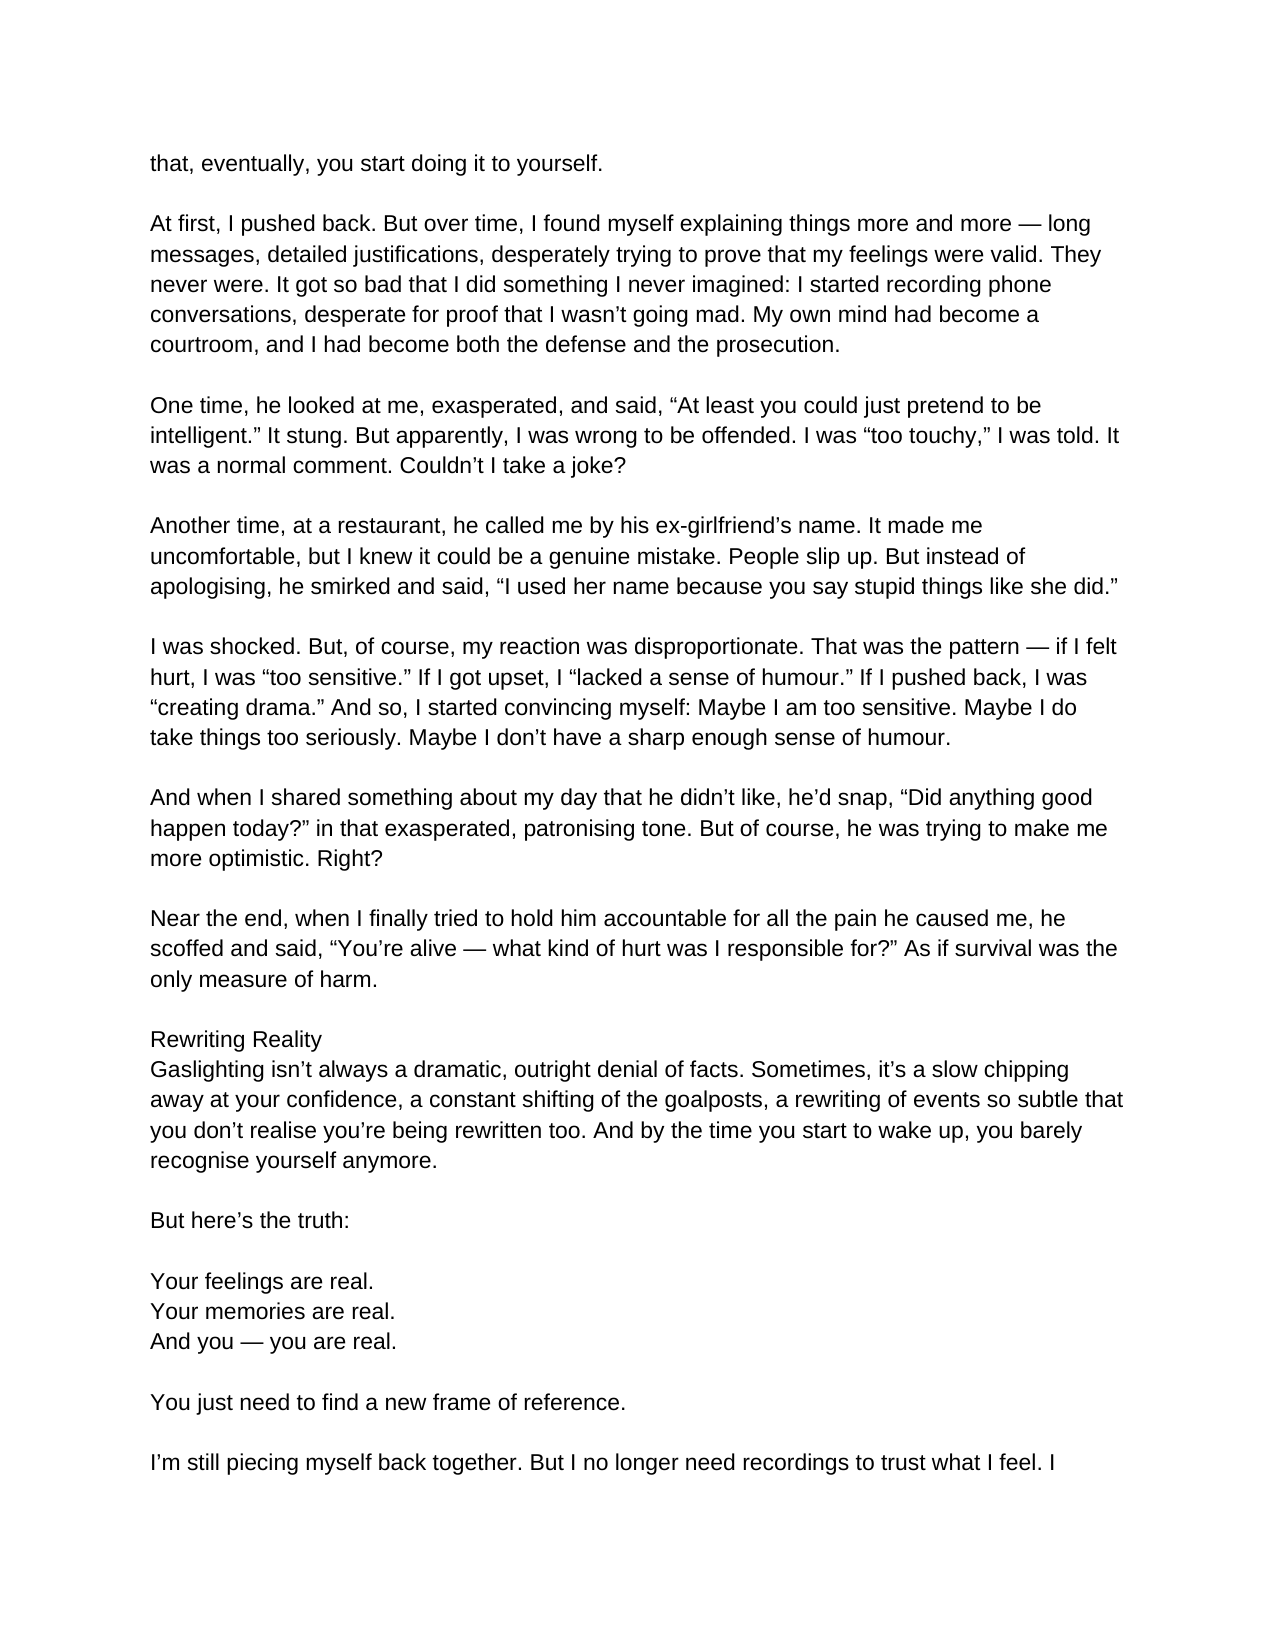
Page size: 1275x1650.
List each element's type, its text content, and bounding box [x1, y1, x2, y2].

text Another time, at a restaurant, he called me by his ex-girlfriend’s name. It made me uncomfortable, but I knew it could be a genuine mistake. People slip up. But instead of apologising, he smirked and said, “I used her name because you say stupid things like she did.” [150, 512, 1125, 599]
text Near the end, when I finally tried to hold him accountable for all the pain he caused me, he scoffed and said, “You’re alive — what kind of hurt was I responsible for?” As if survival was the only measure of harm. [150, 905, 1125, 992]
text I was shocked. But, of course, my reaction was disproportionate. That was the pattern — if I felt hurt, I was “too sensitive.” If I got upset, I “lacked a sense of humour.” If I pushed back, I was “creating drama.” And so, I started convincing myself: Maybe I am too sensitive. Maybe I do take things too seriously. Maybe I don’t have a sharp enough sense of humour. [150, 633, 1125, 750]
text But here’s the truth: [150, 1207, 1125, 1234]
text Gaslighting isn’t always a dramatic, outright denial of facts. Sometimes, it’s a slow chipping away at your confidence, a constant shifting of the goalposts, a rewriting of events so subtle that you don’t realise you’re being rewritten too. And by the time you start to wake up, you barely recognise yourself anymore. [150, 1056, 1125, 1173]
text At first, I pushed back. But over time, I found myself explaining things more and more — long messages, detailed justifications, desperately trying to prove that my feelings were valid. They never were. It got so bad that I did something I never imagined: I started recording phone conversations, desperate for proof that I wasn’t going mad. My own mind had become a courtroom, and I had become both the defense and the prosecution. [150, 210, 1125, 358]
text And when I shared something about my day that he didn’t like, he’d snap, “Did anything good happen today?” in that exasperated, patronising tone. But of course, he was trying to make me more optimistic. Right? [150, 784, 1125, 871]
text One time, he looked at me, exasperated, and said, “At least you could just pretend to be intelligent.” It stung. But apparently, I was wrong to be offended. I was “too touchy,” I was told. It was a normal comment. Couldn’t I take a joke? [150, 392, 1125, 478]
text Rewriting Reality [150, 1026, 1125, 1052]
text You just need to find a new frame of reference. [150, 1388, 1125, 1415]
text I’m still piecing myself back together. But I no longer need recordings to trust what I feel. I [150, 1449, 1125, 1475]
text And you — you are real. [150, 1328, 1125, 1354]
text that, eventually, you start doing it to yourself. [150, 150, 1125, 176]
text Your memories are real. [150, 1298, 1125, 1324]
text Your feelings are real. [150, 1268, 1125, 1294]
